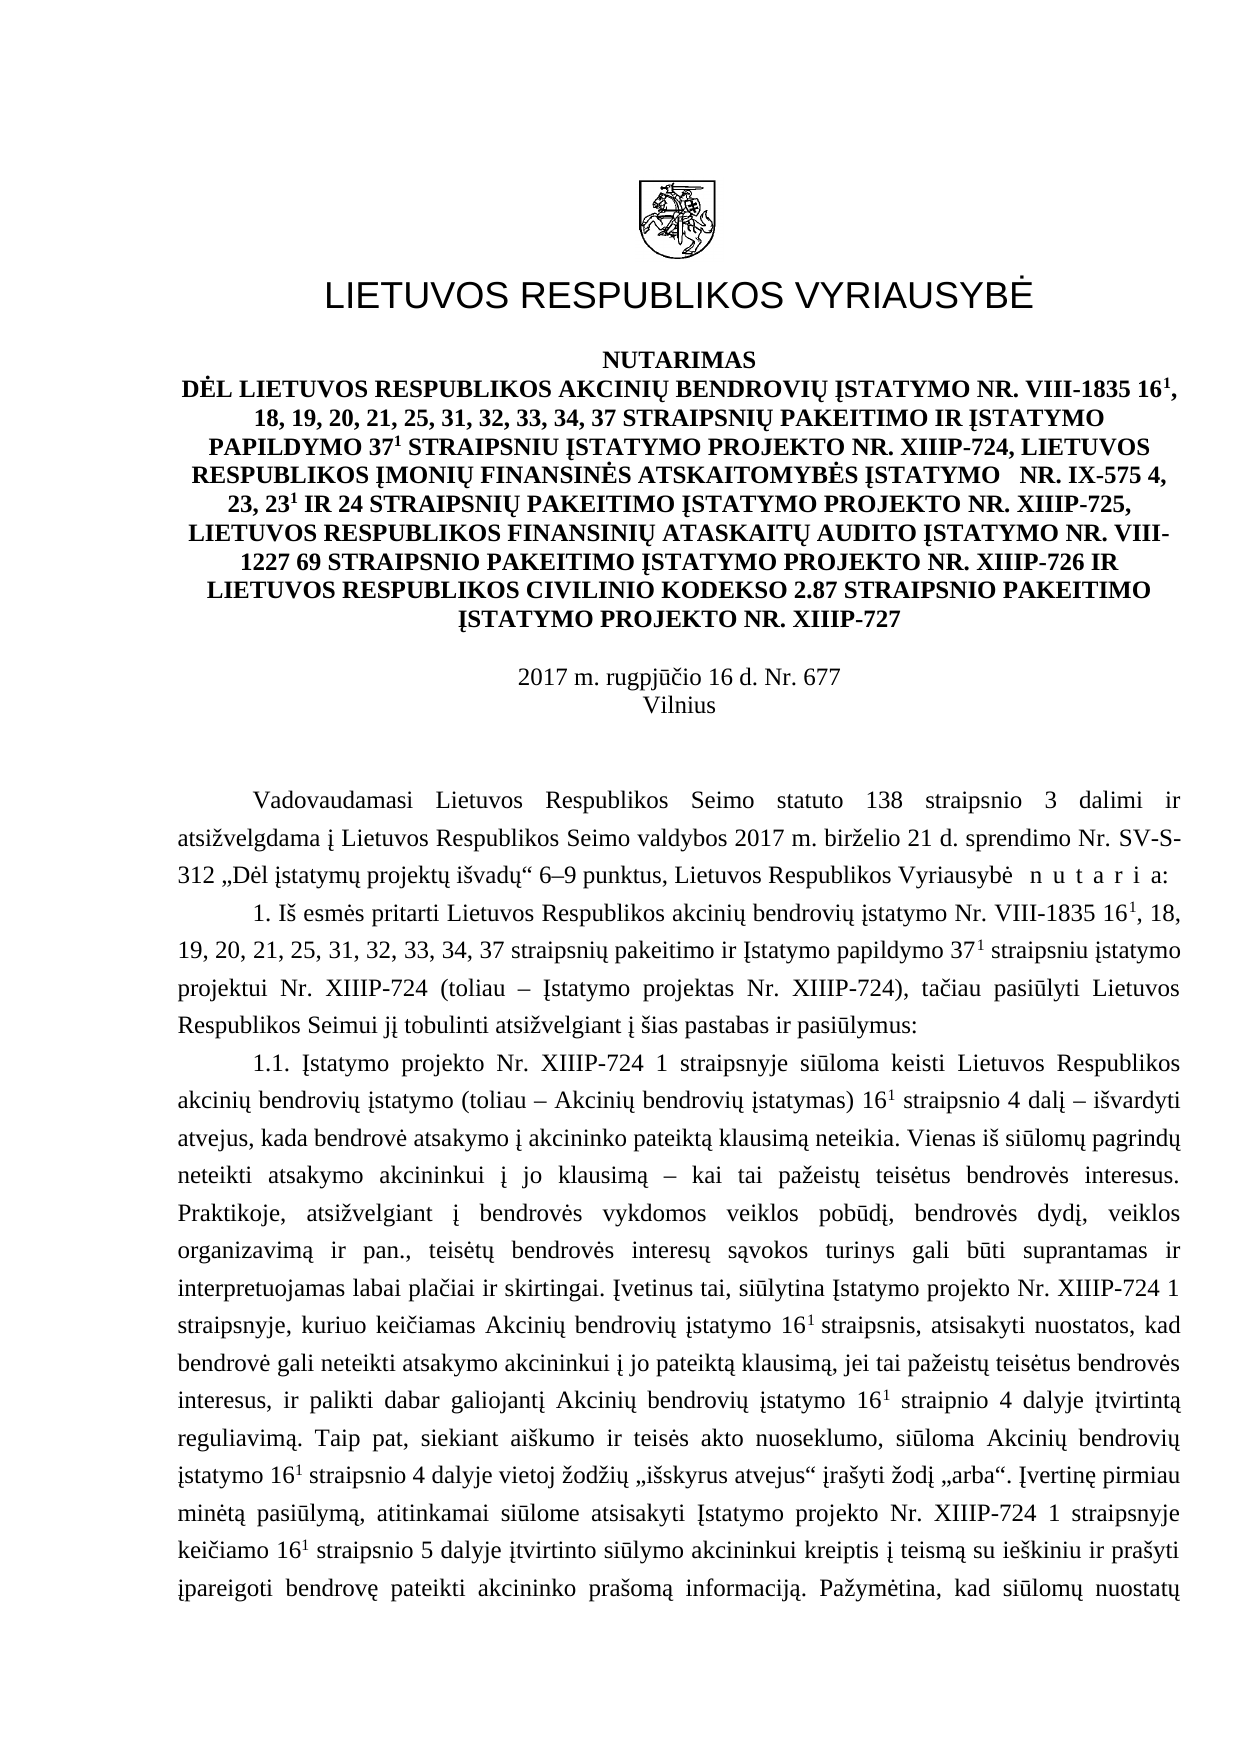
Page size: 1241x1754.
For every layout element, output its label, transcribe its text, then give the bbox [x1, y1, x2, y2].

text Lietuvos Respublikos Vyriausybė [177, 273, 1181, 317]
text 1. Iš esmės pritarti Lietuvos Respublikos akcinių bendrovių įstatymo Nr. VIII-1835 161, 18, 19, 20, 21, 25, 31, 32, 33, 34, 37 straipsnių pakeitimo ir Įstatymo papildymo 371 straipsniu įstatymo projektui Nr. XIIIP-724 (toliau – Įstatymo projektas Nr. XIIIP-724), tačiau pasiūlyti Lietuvos Respublikos Seimui jį tobulinti atsižvelgiant į šias pastabas ir pasiūlymus: [177, 889, 1181, 1039]
text 1.1. Įstatymo projekto Nr. XIIIP-724 1 straipsnyje siūloma keisti Lietuvos Respublikos akcinių bendrovių įstatymo (toliau – Akcinių bendrovių įstatymas) 161 straipsnio 4 dalį – išvardyti atvejus, kada bendrovė atsakymo į akcininko pateiktą klausimą neteikia. Vienas iš siūlomų pagrindų neteikti atsakymo akcininkui į jo klausimą – kai tai pažeistų teisėtus bendrovės interesus. Praktikoje, atsižvelgiant į bendrovės vykdomos veiklos pobūdį, bendrovės dydį, veiklos organizavimą ir pan., teisėtų bendrovės interesų sąvokos turinys gali būti suprantamas ir interpretuojamas labai plačiai ir skirtingai. Įvetinus tai, siūlytina Įstatymo projekto Nr. XIIIP-724 1 straipsnyje, kuriuo keičiamas Akcinių bendrovių įstatymo 161 straipsnis, atsisakyti nuostatos, kad bendrovė gali neteikti atsakymo akcininkui į jo pateiktą klausimą, jei tai pažeistų teisėtus bendrovės interesus, ir palikti dabar galiojantį Akcinių bendrovių įstatymo 161 straipnio 4 dalyje įtvirtintą reguliavimą. Taip pat, siekiant aiškumo ir teisės akto nuoseklumo, siūloma Akcinių bendrovių įstatymo 161 straipsnio 4 dalyje vietoj žodžių „išskyrus atvejus“ įrašyti žodį „arba“. Įvertinę pirmiau minėtą pasiūlymą, atitinkamai siūlome atsisakyti Įstatymo projekto Nr. XIIIP-724 1 straipsnyje keičiamo 161 straipsnio 5 dalyje įtvirtinto siūlymo akcininkui kreiptis į teismą su ieškiniu ir prašyti įpareigoti bendrovę pateikti akcininko prašomą informaciją. Pažymėtina, kad siūlomų nuostatų [177, 1039, 1181, 1602]
text 2017 m. rugpjūčio 16 d. Nr. 677 [177, 662, 1181, 690]
text DĖL LIETUVOS RESPUBLIKOS akcinių bendrovių įstatymo Nr. VIII-1835 161, 18, 19, 20, 21, 25, 31, 32, 33, 34, 37 straipsnių pakeitimo ir Įstatymo papildymo 371 straipsniu įstatymo projekto Nr. XIIIP-724, Lietuvos Respublikos įmonių finansinės atskaitomybės įstatymo Nr. IX-575 4, 23, 231 ir 24 straipsnių pakeitimo įstatymo projekto Nr. XIIIP-725, Lietuvos Respublikos finansinių ataskaitų audito įstatymo Nr. VIII-1227 69 straipsnio pakeitimo įstatymo projekto Nr. XIIIP-726 ir Lietuvos Respublikos civilinio kodekso 2.87 straipsnio pakeitimo įstatymo projekto Nr. XIIIP-727 [177, 374, 1181, 633]
text Vadovaudamasi Lietuvos Respublikos Seimo statuto 138 straipsnio 3 dalimi ir atsižvelgdama į Lietuvos Respublikos Seimo valdybos 2017 m. birželio 21 d. sprendimo Nr. SV-S-312 „Dėl įstatymų projektų išvadų“ 6–9 punktus, Lietuvos Respublikos Vyriausybė nutaria: [177, 777, 1181, 889]
text nutarimas [177, 345, 1181, 374]
text Vilnius [177, 690, 1181, 719]
